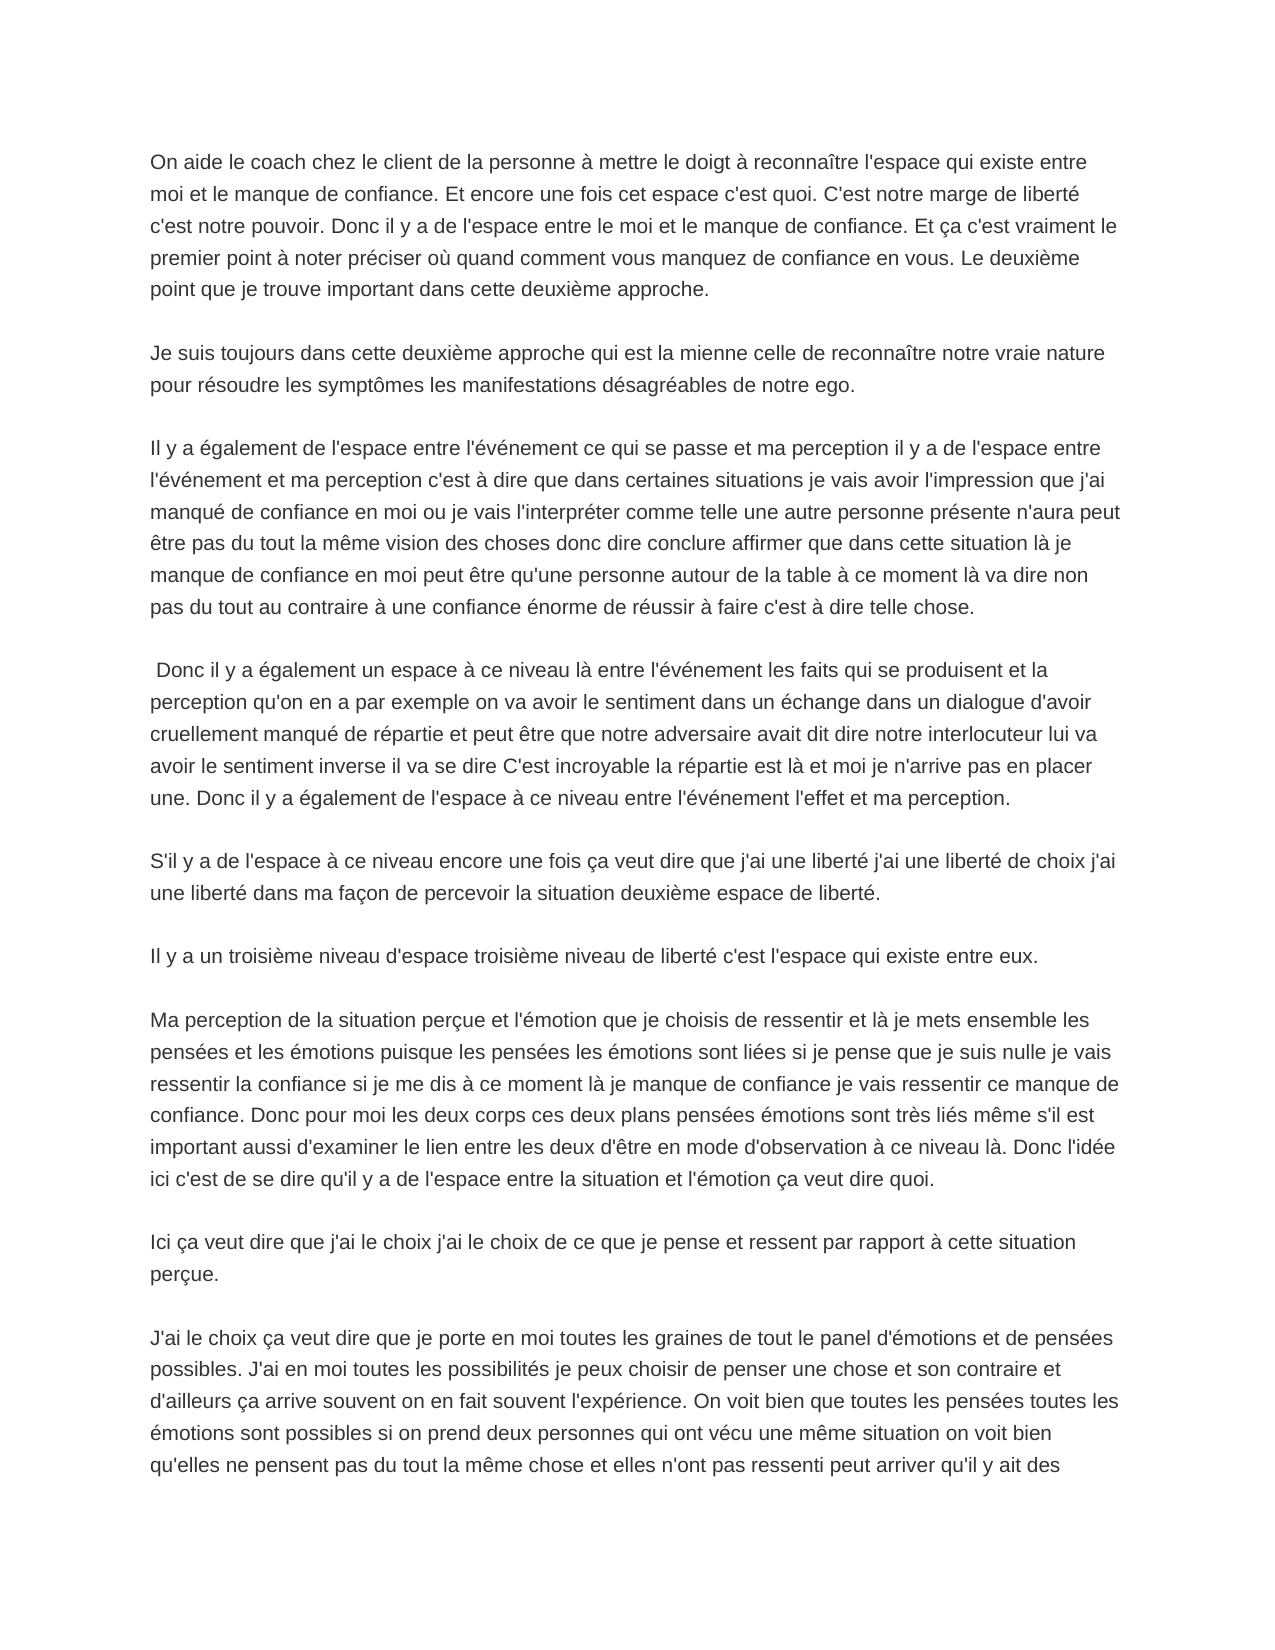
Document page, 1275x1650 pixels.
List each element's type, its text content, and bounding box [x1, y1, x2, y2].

text Ici ça veut dire que j'ai le choix j'ai le choix de ce que je pense et ressent par rapport à cette situation perçue. [150, 1230, 1125, 1286]
text Il y a un troisième niveau d'espace troisième niveau de liberté c'est l'espace qui existe entre eux. [150, 944, 1125, 968]
text Ma perception de la situation perçue et l'émotion que je choisis de ressentir et là je mets ensemble les pensées et les émotions puisque les pensées les émotions sont liées si je pense que je suis nulle je vais ressentir la confiance si je me dis à ce moment là je manque de confiance je vais ressentir ce manque de confiance. Donc pour moi les deux corps ces deux plans pensées émotions sont très liés même s'il est important aussi d'examiner le lien entre les deux d'être en mode d'observation à ce niveau là. Donc l'idée ici c'est de se dire qu'il y a de l'espace entre la situation et l'émotion ça veut dire quoi. [150, 1008, 1125, 1191]
text J'ai le choix ça veut dire que je porte en moi toutes les graines de tout le panel d'émotions et de pensées possibles. J'ai en moi toutes les possibilités je peux choisir de penser une chose et son contraire et d'ailleurs ça arrive souvent on en fait souvent l'expérience. On voit bien que toutes les pensées toutes les émotions sont possibles si on prend deux personnes qui ont vécu une même situation on voit bien qu'elles ne pensent pas du tout la même chose et elles n'ont pas ressenti peut arriver qu'il y ait des [150, 1326, 1125, 1477]
text S'il y a de l'espace à ce niveau encore une fois ça veut dire que j'ai une liberté j'ai une liberté de choix j'ai une liberté dans ma façon de percevoir la situation deuxième espace de liberté. [150, 849, 1125, 905]
text On aide le coach chez le client de la personne à mettre le doigt à reconnaître l'espace qui existe entre moi et le manque de confiance. Et encore une fois cet espace c'est quoi. C'est notre marge de liberté c'est notre pouvoir. Donc il y a de l'espace entre le moi et le manque de confiance. Et ça c'est vraiment le premier point à noter préciser où quand comment vous manquez de confiance en vous. Le deuxième point que je trouve important dans cette deuxième approche. [150, 150, 1125, 301]
text Donc il y a également un espace à ce niveau là entre l'événement les faits qui se produisent et la perception qu'on en a par exemple on va avoir le sentiment dans un échange dans un dialogue d'avoir cruellement manqué de répartie et peut être que notre adversaire avait dit dire notre interlocuteur lui va avoir le sentiment inverse il va se dire C'est incroyable la répartie est là et moi je n'arrive pas en placer une. Donc il y a également de l'espace à ce niveau entre l'événement l'effet et ma perception. [150, 658, 1125, 809]
text Il y a également de l'espace entre l'événement ce qui se passe et ma perception il y a de l'espace entre l'événement et ma perception c'est à dire que dans certaines situations je vais avoir l'impression que j'ai manqué de confiance en moi ou je vais l'interpréter comme telle une autre personne présente n'aura peut être pas du tout la même vision des choses donc dire conclure affirmer que dans cette situation là je manque de confiance en moi peut être qu'une personne autour de la table à ce moment là va dire non pas du tout au contraire à une confiance énorme de réussir à faire c'est à dire telle chose. [150, 436, 1125, 619]
text Je suis toujours dans cette deuxième approche qui est la mienne celle de reconnaître notre vraie nature pour résoudre les symptômes les manifestations désagréables de notre ego. [150, 341, 1125, 396]
